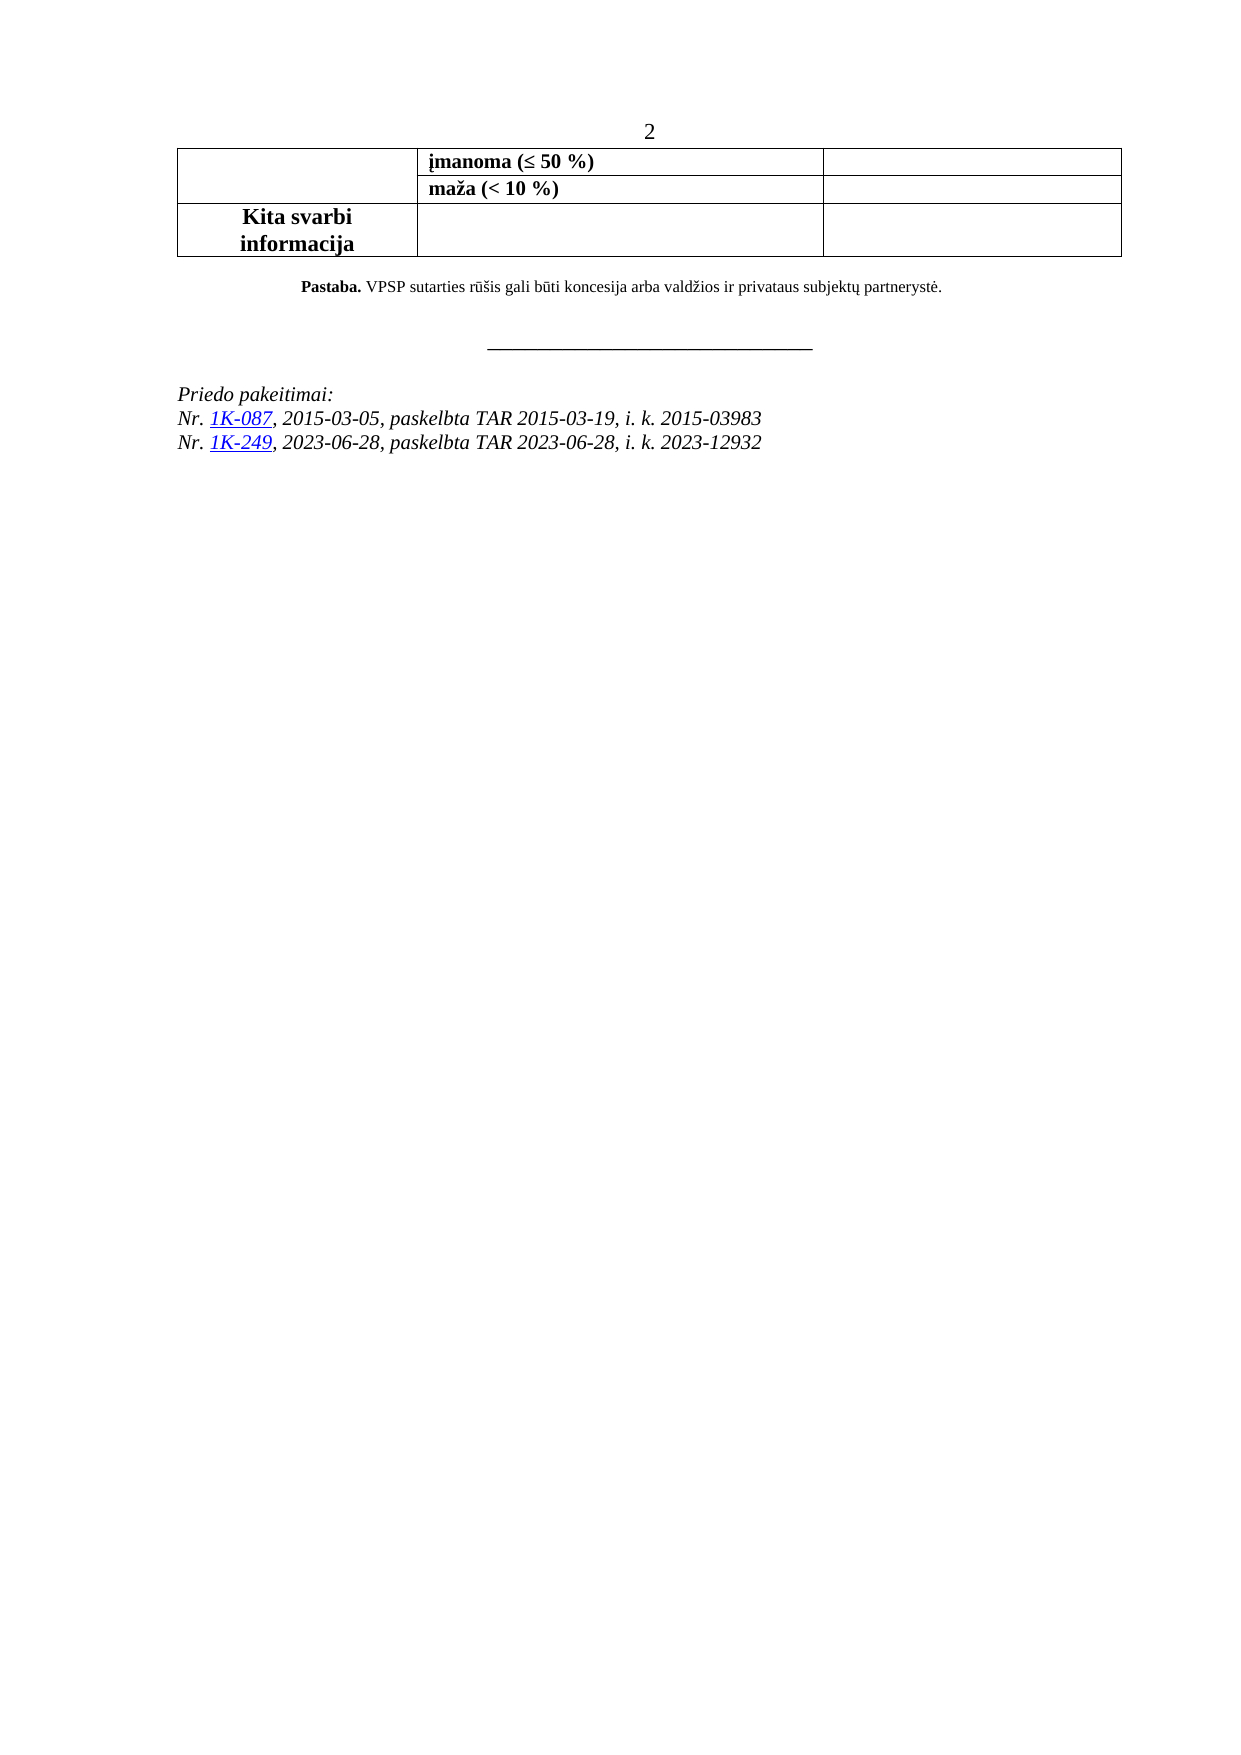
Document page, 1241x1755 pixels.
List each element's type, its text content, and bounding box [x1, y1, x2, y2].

text Nr. 1K-087, 2015-03-05, paskelbta TAR 2015-03-19, i. k. 2015-03983 [177, 406, 1122, 430]
table_cell [824, 149, 1121, 175]
table_cell [178, 149, 417, 202]
table_cell įmanoma (≤ 50 %) [418, 149, 823, 175]
table_cell Kita svarbi informacija [178, 204, 417, 256]
table_cell [418, 204, 823, 256]
table_cell [824, 176, 1121, 202]
text Nr. 1K-249, 2023-06-28, paskelbta TAR 2023-06-28, i. k. 2023-12932 [177, 430, 1122, 454]
table_cell maža (< 10 %) [418, 176, 823, 202]
text Pastaba. VPSP sutarties rūšis gali būti koncesija arba valdžios ir privataus subjektų partnerystė. [227, 276, 1124, 296]
table_cell [824, 204, 1121, 256]
text Priedo pakeitimai: [177, 382, 1122, 406]
text __________________________ [177, 324, 1122, 353]
